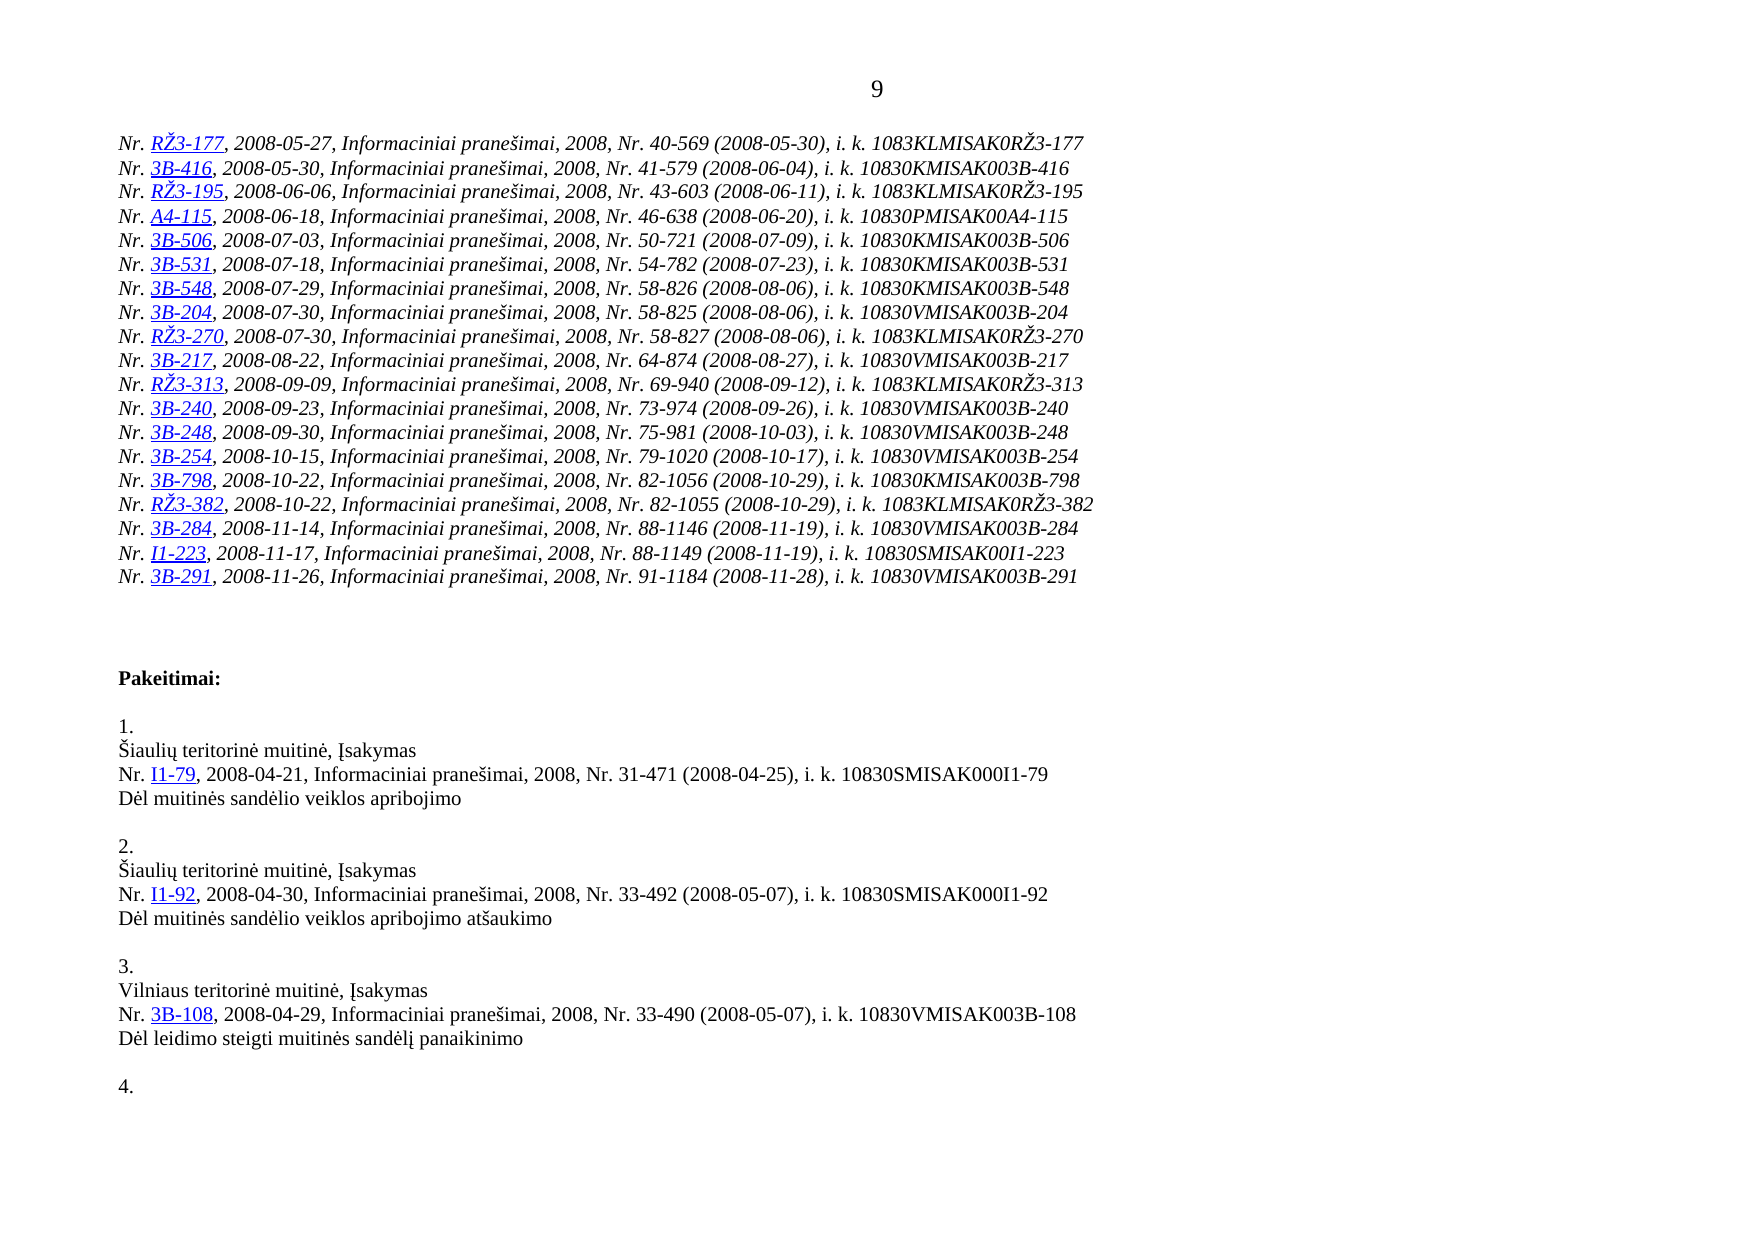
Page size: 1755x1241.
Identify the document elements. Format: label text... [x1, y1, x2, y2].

text Nr. I1-223, 2008-11-17, Informaciniai pranešimai, 2008, Nr. 88-1149 (2008-11-19), i. k. 10830SMISAK00I1-223 [118, 540, 1636, 564]
text Nr. RŽ3-313, 2008-09-09, Informaciniai pranešimai, 2008, Nr. 69-940 (2008-09-12), i. k. 1083KLMISAK0RŽ3-313 [118, 372, 1636, 396]
text Nr. 3B-204, 2008-07-30, Informaciniai pranešimai, 2008, Nr. 58-825 (2008-08-06), i. k. 10830VMISAK003B-204 [118, 300, 1636, 324]
text Nr. I1-79, 2008-04-21, Informaciniai pranešimai, 2008, Nr. 31-471 (2008-04-25), i. k. 10830SMISAK000I1-79 [118, 762, 1636, 786]
text Nr. RŽ3-177, 2008-05-27, Informaciniai pranešimai, 2008, Nr. 40-569 (2008-05-30), i. k. 1083KLMISAK0RŽ3-177 [118, 131, 1636, 155]
text Nr. 3B-548, 2008-07-29, Informaciniai pranešimai, 2008, Nr. 58-826 (2008-08-06), i. k. 10830KMISAK003B-548 [118, 276, 1636, 300]
text Nr. 3B-108, 2008-04-29, Informaciniai pranešimai, 2008, Nr. 33-490 (2008-05-07), i. k. 10830VMISAK003B-108 [118, 1002, 1636, 1026]
text 4. [118, 1074, 1636, 1098]
text Nr. 3B-217, 2008-08-22, Informaciniai pranešimai, 2008, Nr. 64-874 (2008-08-27), i. k. 10830VMISAK003B-217 [118, 348, 1636, 372]
text Dėl muitinės sandėlio veiklos apribojimo [118, 786, 1636, 810]
text Nr. 3B-254, 2008-10-15, Informaciniai pranešimai, 2008, Nr. 79-1020 (2008-10-17), i. k. 10830VMISAK003B-254 [118, 444, 1636, 468]
text Nr. RŽ3-195, 2008-06-06, Informaciniai pranešimai, 2008, Nr. 43-603 (2008-06-11), i. k. 1083KLMISAK0RŽ3-195 [118, 179, 1636, 203]
text Pakeitimai: [118, 665, 1636, 689]
text Nr. 3B-291, 2008-11-26, Informaciniai pranešimai, 2008, Nr. 91-1184 (2008-11-28), i. k. 10830VMISAK003B-291 [118, 564, 1636, 588]
text Nr. 3B-798, 2008-10-22, Informaciniai pranešimai, 2008, Nr. 82-1056 (2008-10-29), i. k. 10830KMISAK003B-798 [118, 468, 1636, 492]
text 3. [118, 954, 1636, 978]
text Šiaulių teritorinė muitinė, Įsakymas [118, 738, 1636, 762]
text Nr. 3B-284, 2008-11-14, Informaciniai pranešimai, 2008, Nr. 88-1146 (2008-11-19), i. k. 10830VMISAK003B-284 [118, 516, 1636, 540]
text Nr. 3B-531, 2008-07-18, Informaciniai pranešimai, 2008, Nr. 54-782 (2008-07-23), i. k. 10830KMISAK003B-531 [118, 252, 1636, 276]
text Dėl leidimo steigti muitinės sandėlį panaikinimo [118, 1026, 1636, 1050]
text Nr. 3B-240, 2008-09-23, Informaciniai pranešimai, 2008, Nr. 73-974 (2008-09-26), i. k. 10830VMISAK003B-240 [118, 396, 1636, 420]
text Nr. I1-92, 2008-04-30, Informaciniai pranešimai, 2008, Nr. 33-492 (2008-05-07), i. k. 10830SMISAK000I1-92 [118, 882, 1636, 906]
text Nr. 3B-416, 2008-05-30, Informaciniai pranešimai, 2008, Nr. 41-579 (2008-06-04), i. k. 10830KMISAK003B-416 [118, 155, 1636, 179]
text Vilniaus teritorinė muitinė, Įsakymas [118, 978, 1636, 1002]
text Nr. A4-115, 2008-06-18, Informaciniai pranešimai, 2008, Nr. 46-638 (2008-06-20), i. k. 10830PMISAK00A4-115 [118, 203, 1636, 228]
text Nr. RŽ3-382, 2008-10-22, Informaciniai pranešimai, 2008, Nr. 82-1055 (2008-10-29), i. k. 1083KLMISAK0RŽ3-382 [118, 492, 1636, 516]
text Dėl muitinės sandėlio veiklos apribojimo atšaukimo [118, 906, 1636, 930]
text Nr. RŽ3-270, 2008-07-30, Informaciniai pranešimai, 2008, Nr. 58-827 (2008-08-06), i. k. 1083KLMISAK0RŽ3-270 [118, 324, 1636, 348]
text Nr. 3B-506, 2008-07-03, Informaciniai pranešimai, 2008, Nr. 50-721 (2008-07-09), i. k. 10830KMISAK003B-506 [118, 228, 1636, 252]
text 1. [118, 713, 1636, 738]
text Šiaulių teritorinė muitinė, Įsakymas [118, 858, 1636, 882]
text Nr. 3B-248, 2008-09-30, Informaciniai pranešimai, 2008, Nr. 75-981 (2008-10-03), i. k. 10830VMISAK003B-248 [118, 420, 1636, 444]
text 2. [118, 834, 1636, 858]
